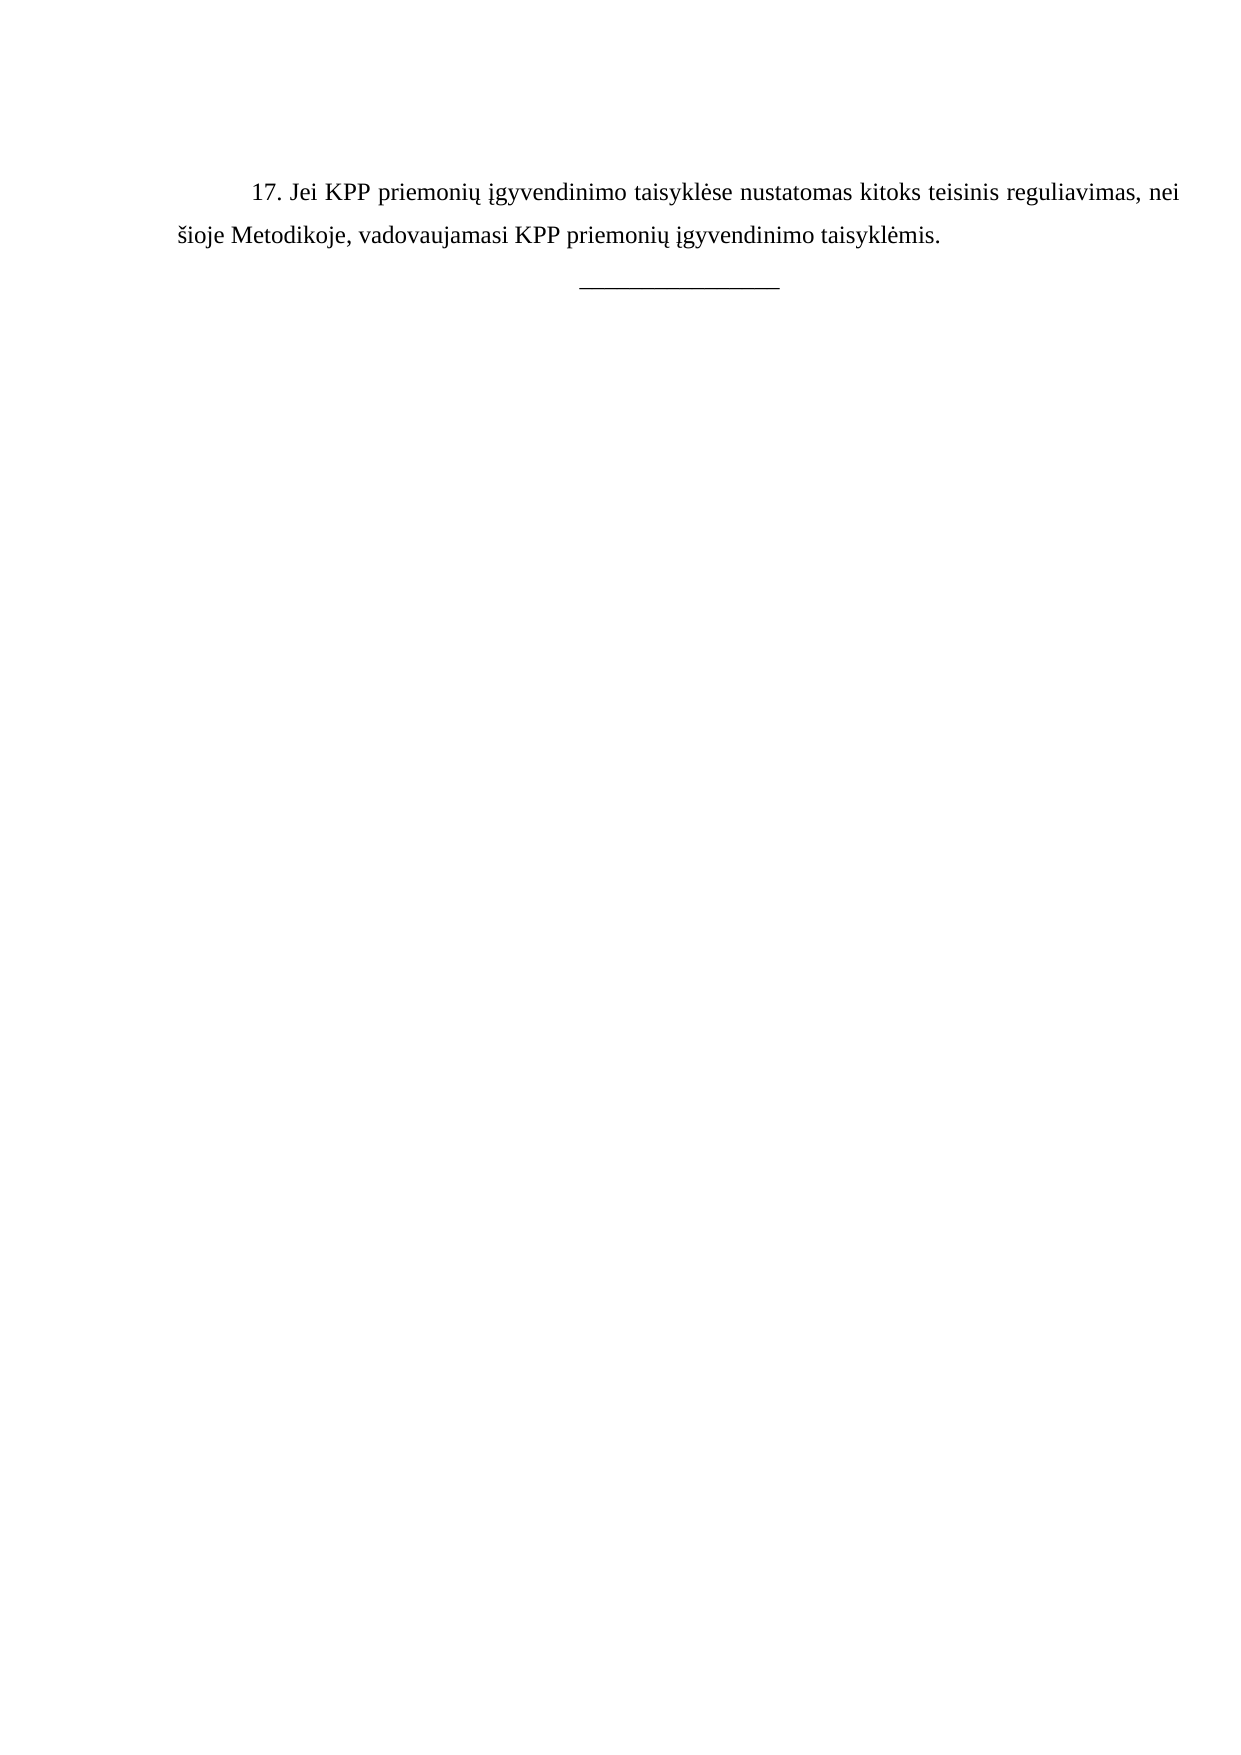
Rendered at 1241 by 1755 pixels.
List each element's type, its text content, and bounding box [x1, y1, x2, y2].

text ________________ [177, 263, 1181, 292]
text 17. Jei KPP priemonių įgyvendinimo taisyklėse nustatomas kitoks teisinis reguliavimas, nei šioje Metodikoje, vadovaujamasi KPP priemonių įgyvendinimo taisyklėmis. [177, 177, 1181, 249]
